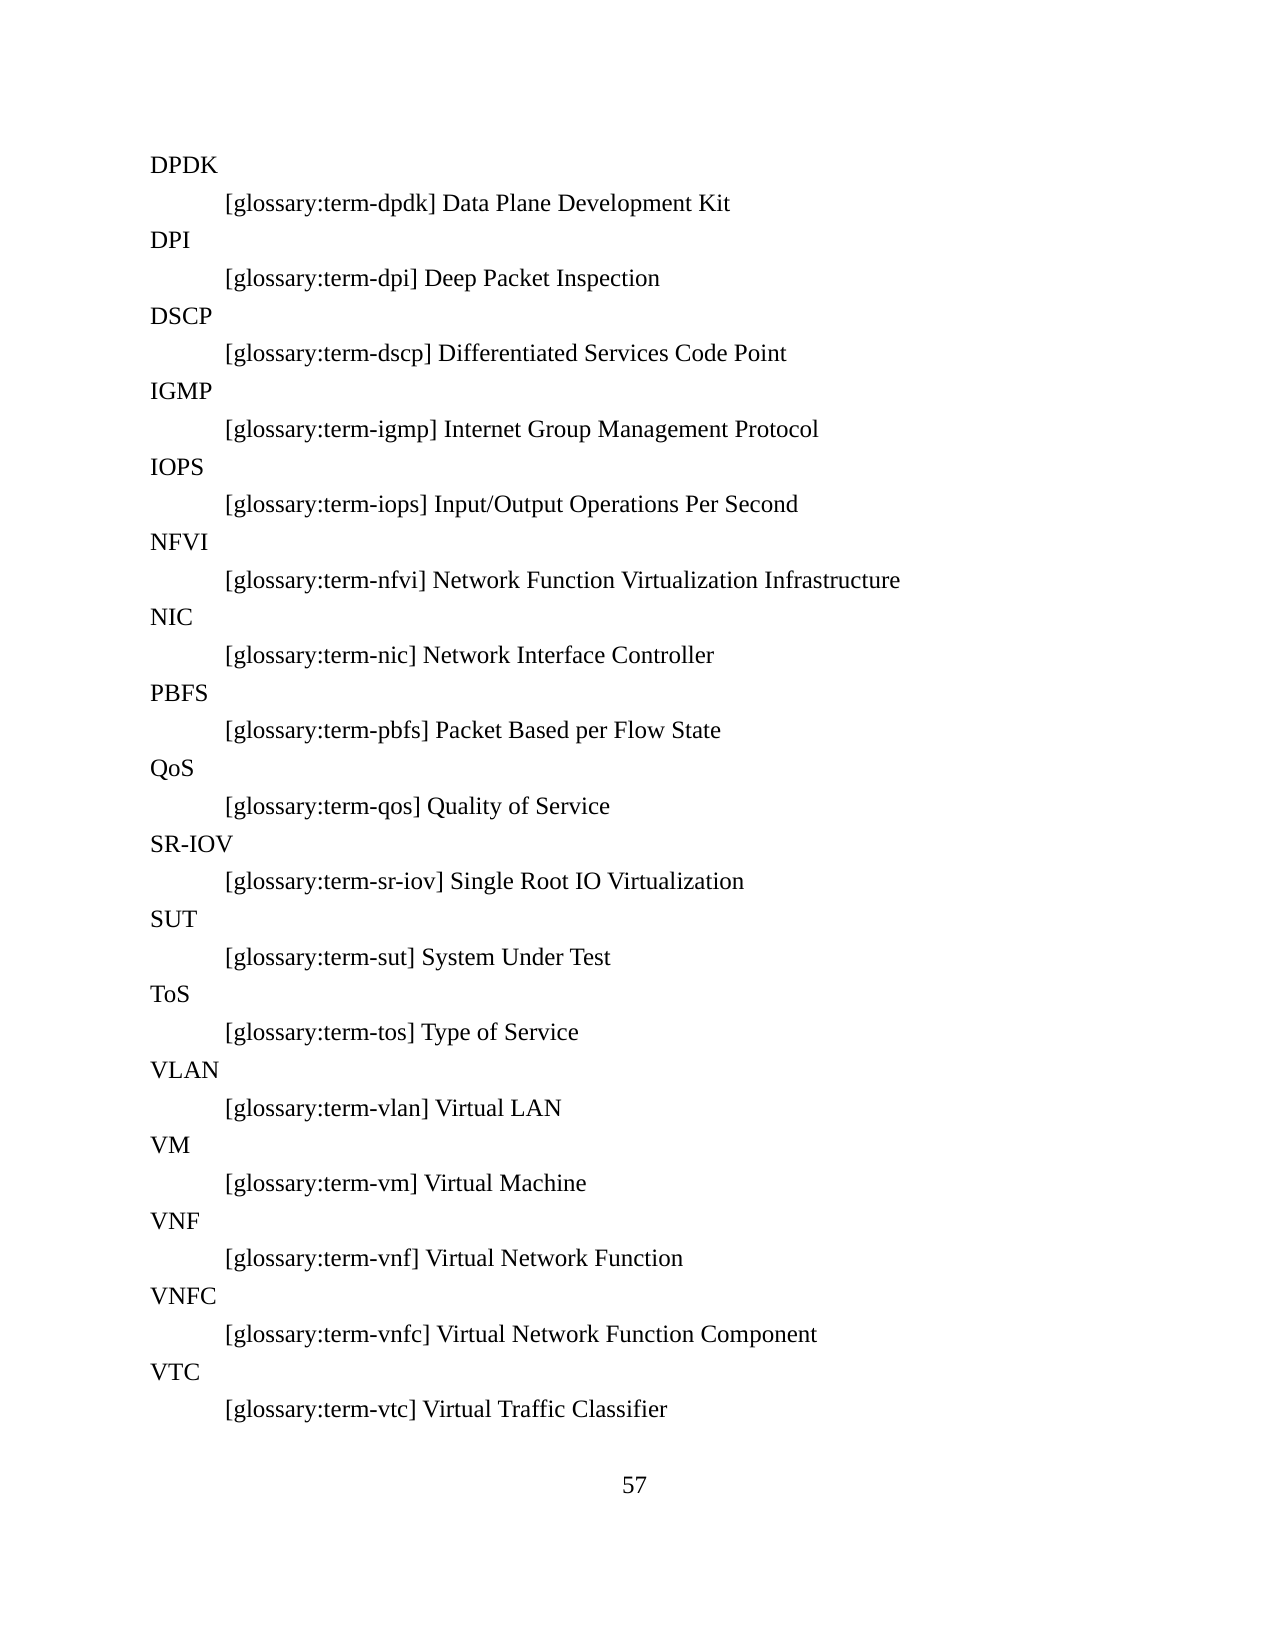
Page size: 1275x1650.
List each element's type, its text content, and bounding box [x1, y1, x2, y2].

text PBFS [150, 678, 1125, 707]
text [glossary:term-vnfc] Virtual Network Function Component [225, 1319, 1125, 1348]
text [glossary:term-igmp] Internet Group Management Protocol [225, 414, 1125, 443]
text [glossary:term-tos] Type of Service [225, 1017, 1125, 1046]
text VTC [150, 1357, 1125, 1385]
text VNFC [150, 1281, 1125, 1310]
text [glossary:term-vm] Virtual Machine [225, 1168, 1125, 1197]
text SUT [150, 904, 1125, 933]
text [glossary:term-iops] Input/Output Operations Per Second [225, 489, 1125, 518]
text NIC [150, 602, 1125, 631]
text [glossary:term-sut] System Under Test [225, 942, 1125, 971]
text IOPS [150, 452, 1125, 480]
text SR-IOV [150, 829, 1125, 857]
text [glossary:term-dscp] Differentiated Services Code Point [225, 338, 1125, 367]
text [glossary:term-sr-iov] Single Root IO Virtualization [225, 866, 1125, 895]
text [glossary:term-dpi] Deep Packet Inspection [225, 263, 1125, 292]
text [glossary:term-nic] Network Interface Controller [225, 640, 1125, 669]
text [glossary:term-qos] Quality of Service [225, 791, 1125, 820]
text VM [150, 1130, 1125, 1159]
text [glossary:term-vnf] Virtual Network Function [225, 1243, 1125, 1272]
text DPDK [150, 150, 1125, 179]
text [glossary:term-vlan] Virtual LAN [225, 1093, 1125, 1121]
text [glossary:term-nfvi] Network Function Virtualization Infrastructure [225, 565, 1125, 593]
text VNF [150, 1206, 1125, 1234]
text QoS [150, 753, 1125, 782]
text [glossary:term-pbfs] Packet Based per Flow State [225, 716, 1125, 744]
text DSCP [150, 301, 1125, 329]
text ToS [150, 979, 1125, 1008]
text NFVI [150, 527, 1125, 556]
text VLAN [150, 1055, 1125, 1084]
text IGMP [150, 376, 1125, 405]
text DPI [150, 225, 1125, 254]
text [glossary:term-vtc] Virtual Traffic Classifier [225, 1394, 1125, 1423]
text [glossary:term-dpdk] Data Plane Development Kit [225, 188, 1125, 216]
